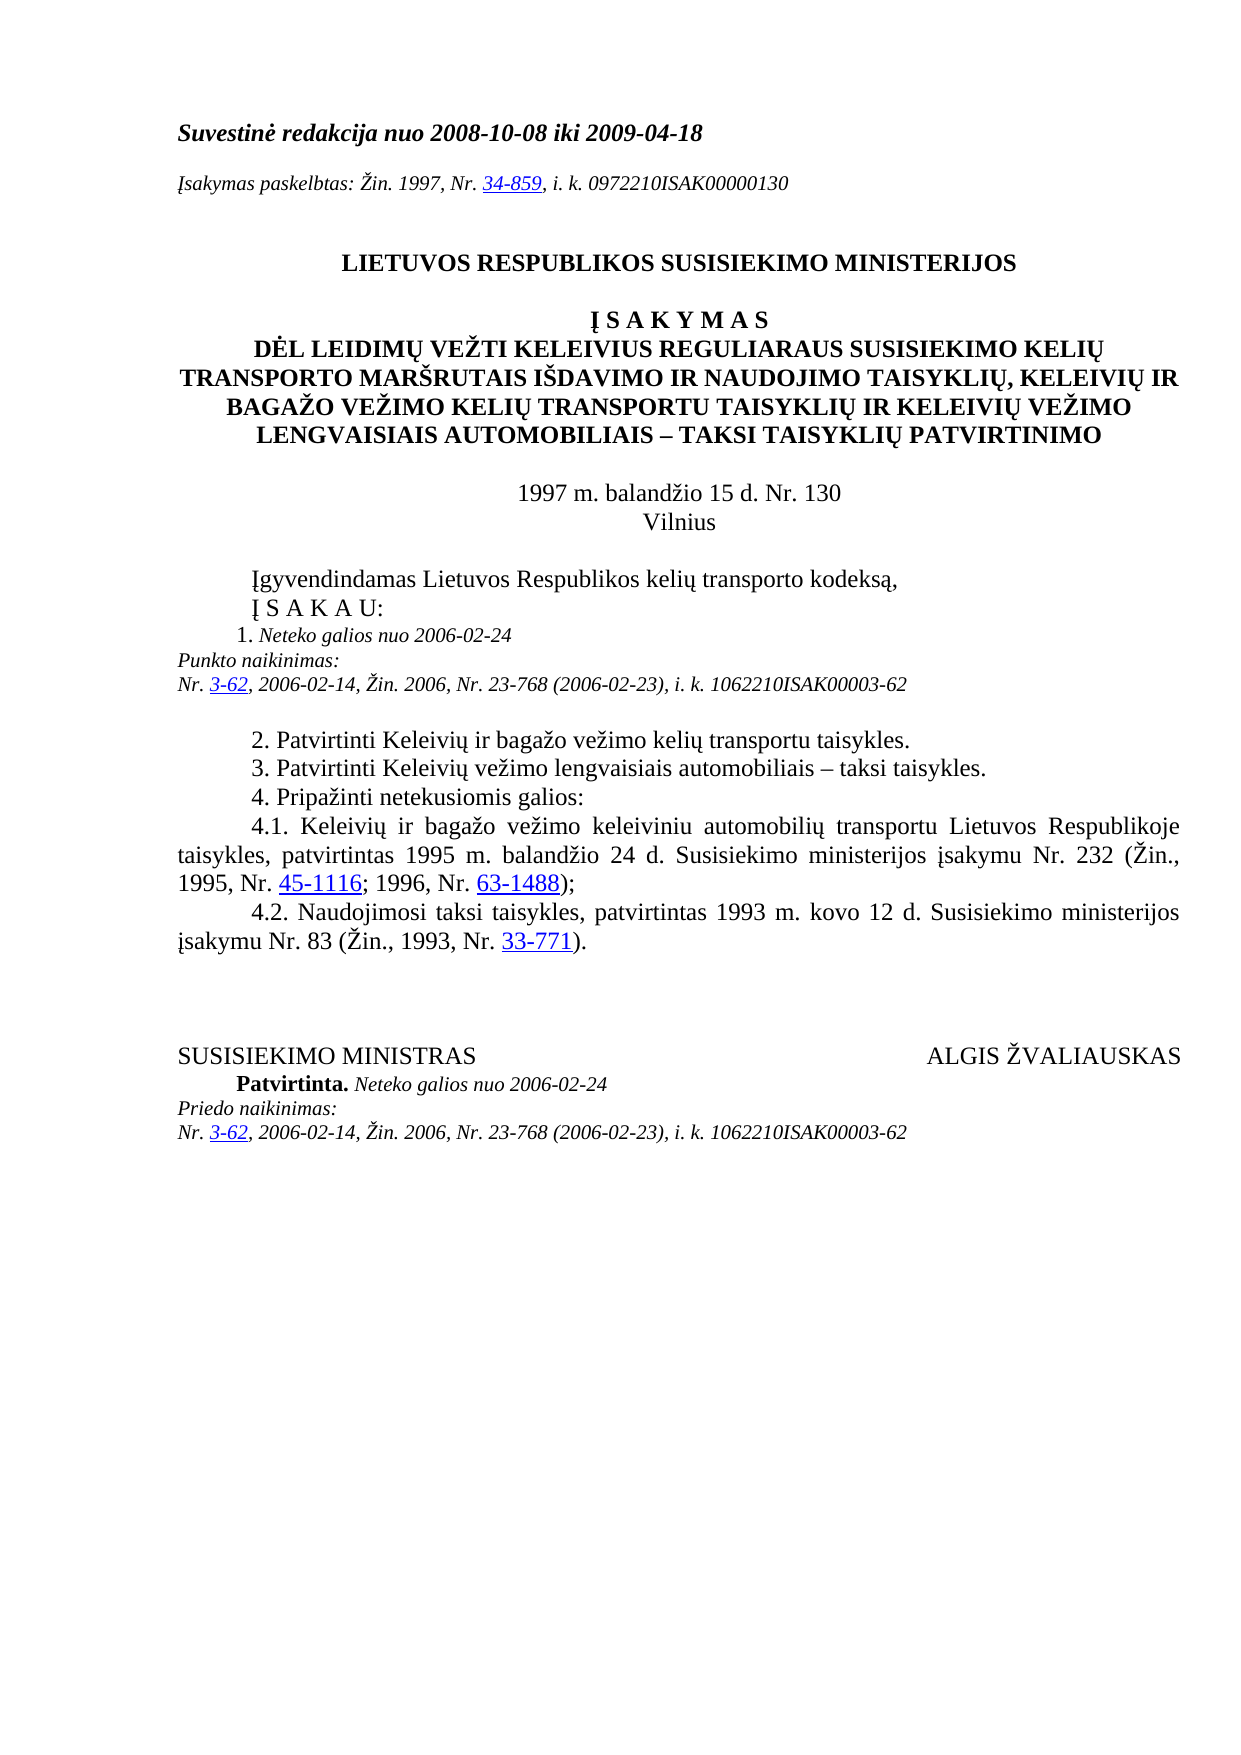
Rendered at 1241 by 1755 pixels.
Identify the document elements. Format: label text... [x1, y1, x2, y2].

text Į S A K Y M A S [177, 305, 1181, 334]
text 3. Patvirtinti Keleivių vežimo lengvaisiais automobiliais – taksi taisykles. [177, 753, 1181, 782]
text Įgyvendindamas Lietuvos Respublikos kelių transporto kodeksą, [177, 564, 1181, 593]
text 1. Neteko galios nuo 2006-02-24 [177, 622, 1181, 648]
text 4.2. Naudojimosi taksi taisykles, patvirtintas 1993 m. kovo 12 d. Susisiekimo ministerijos įsakymu Nr. 83 (Žin., 1993, Nr. 33-771). [177, 897, 1181, 955]
text Nr. 3-62, 2006-02-14, Žin. 2006, Nr. 23-768 (2006-02-23), i. k. 1062210ISAK00003-62 [177, 1120, 1181, 1144]
text 4. Pripažinti netekusiomis galios: [177, 782, 1181, 811]
text ĮSAKAU: [177, 593, 1181, 622]
text Patvirtinta. Neteko galios nuo 2006-02-24 [177, 1070, 1181, 1096]
text LIETUVOS RESPUBLIKOS SUSISIEKIMO MINISTERIJOS [177, 248, 1181, 277]
text Vilnius [177, 507, 1181, 535]
text 4.1. Keleivių ir bagažo vežimo keleiviniu automobilių transportu Lietuvos Respublikoje taisykles, patvirtintas 1995 m. balandžio 24 d. Susisiekimo ministerijos įsakymu Nr. 232 (Žin., 1995, Nr. 45-1116; 1996, Nr. 63-1488); [177, 811, 1181, 897]
text Įsakymas paskelbtas: Žin. 1997, Nr. 34-859, i. k. 0972210ISAK00000130 [177, 171, 1181, 195]
text SUSISIEKIMO MINISTRAS ALGIS ŽVALIAUSKAS [177, 1041, 1181, 1070]
text 2. Patvirtinti Keleivių ir bagažo vežimo kelių transportu taisykles. [177, 725, 1181, 753]
text Priedo naikinimas: [177, 1096, 1181, 1120]
text Nr. 3-62, 2006-02-14, Žin. 2006, Nr. 23-768 (2006-02-23), i. k. 1062210ISAK00003-62 [177, 672, 1181, 696]
text Punkto naikinimas: [177, 648, 1181, 672]
text DĖL LEIDIMŲ VEŽTI KELEIVIUS REGULIARAUS SUSISIEKIMO KELIŲ TRANSPORTO MARŠRUTAIS IŠDAVIMO IR NAUDOJIMO TAISYKLIŲ, KELEIVIŲ IR BAGAŽO VEŽIMO KELIŲ TRANSPORTU TAISYKLIŲ IR KELEIVIŲ VEŽIMO LENGVAISIAIS AUTOMOBILIAIS – TAKSI TAISYKLIŲ PATVIRTINIMO [177, 334, 1181, 449]
text Suvestinė redakcija nuo 2008-10-08 iki 2009-04-18 [177, 118, 1181, 147]
text 1997 m. balandžio 15 d. Nr. 130 [177, 478, 1181, 507]
